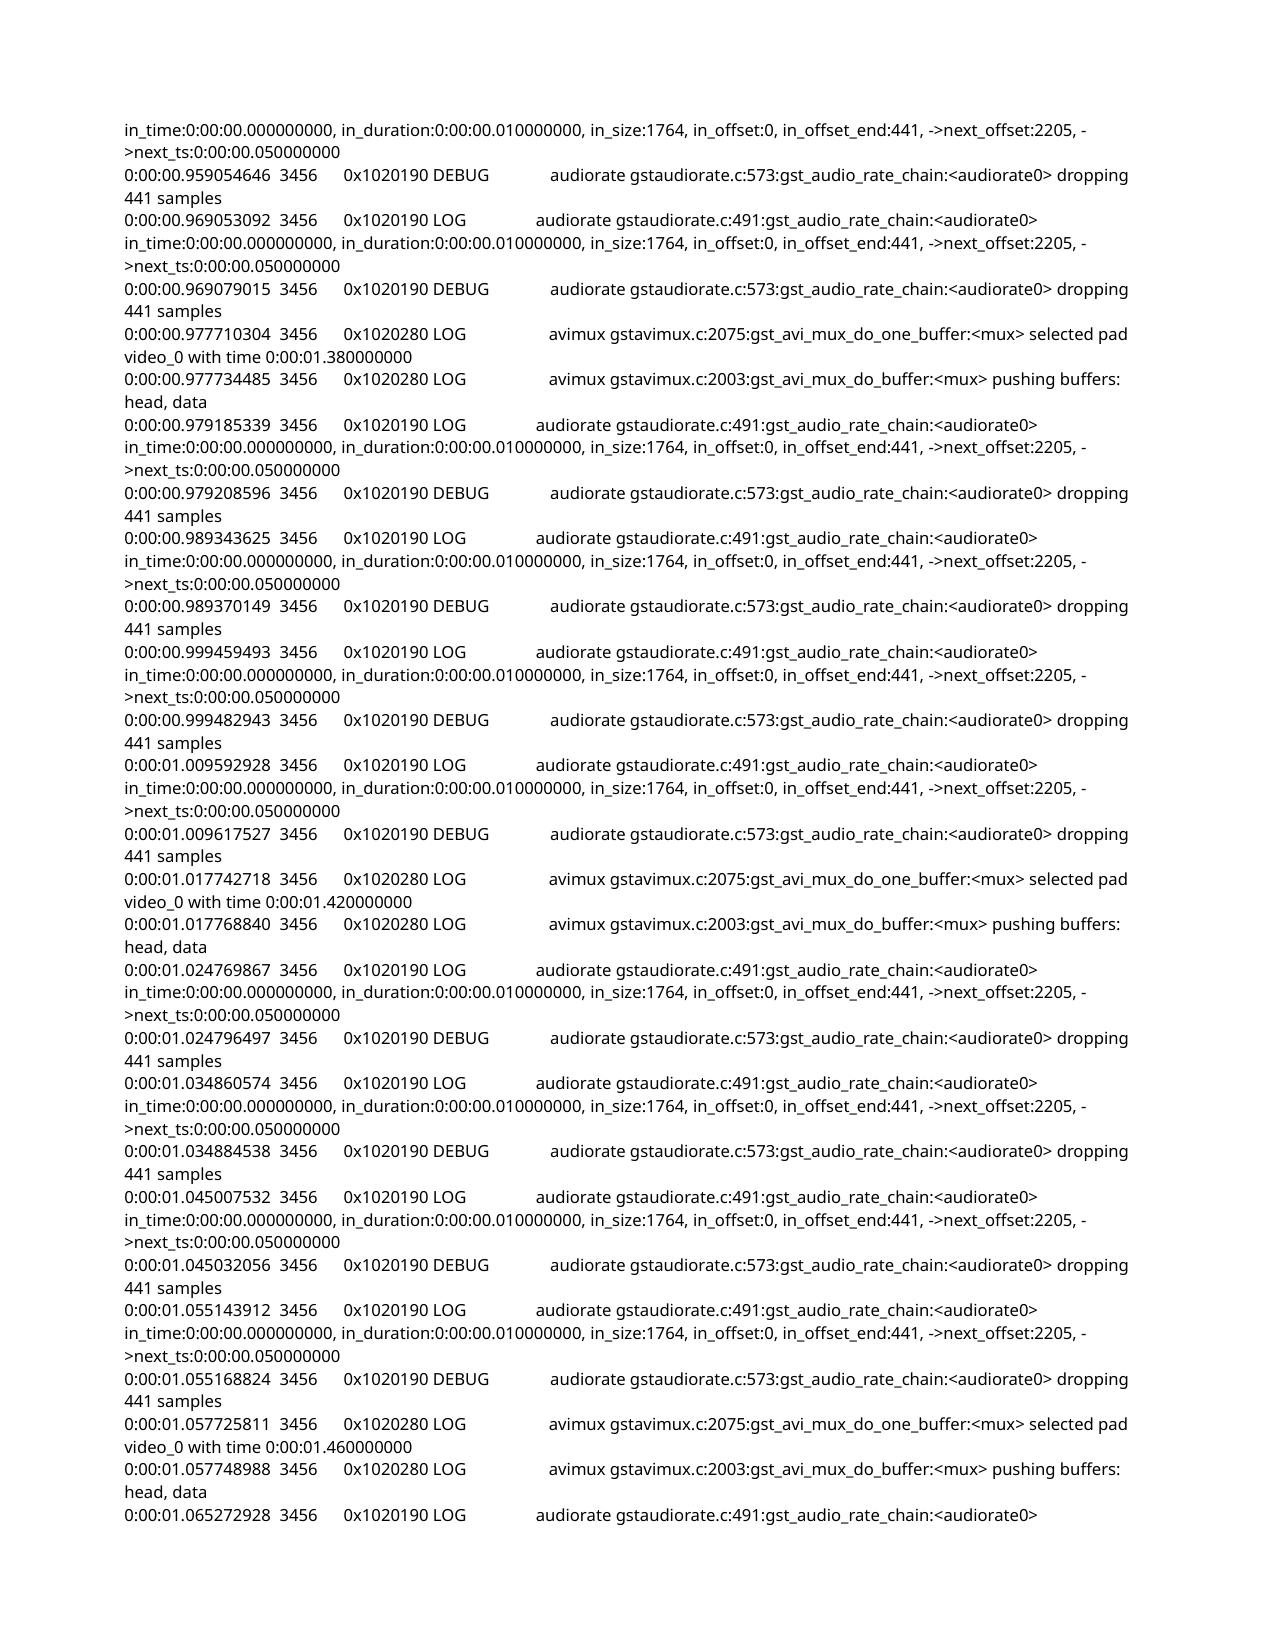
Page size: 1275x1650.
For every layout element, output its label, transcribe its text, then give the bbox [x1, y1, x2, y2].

text in_time:0:00:00.000000000, in_duration:0:00:00.010000000, in_size:1764, in_offset:0, in_offset_end:441, ->next_offset:2205, ->next_ts:0:00:00.050000000 [124, 118, 1157, 163]
text 0:00:01.009592928 3456 0x1020190 LOG audiorate gstaudiorate.c:491:gst_audio_rate_chain:<audiorate0> in_time:0:00:00.000000000, in_duration:0:00:00.010000000, in_size:1764, in_offset:0, in_offset_end:441, ->next_offset:2205, ->next_ts:0:00:00.050000000 [124, 754, 1157, 822]
text 0:00:00.999482943 3456 0x1020190 DEBUG audiorate gstaudiorate.c:573:gst_audio_rate_chain:<audiorate0> dropping 441 samples [124, 708, 1157, 754]
text 0:00:01.024769867 3456 0x1020190 LOG audiorate gstaudiorate.c:491:gst_audio_rate_chain:<audiorate0> in_time:0:00:00.000000000, in_duration:0:00:00.010000000, in_size:1764, in_offset:0, in_offset_end:441, ->next_offset:2205, ->next_ts:0:00:00.050000000 [124, 958, 1157, 1026]
text 0:00:00.977734485 3456 0x1020280 LOG avimux gstavimux.c:2003:gst_avi_mux_do_buffer:<mux> pushing buffers: head, data [124, 368, 1157, 413]
text 0:00:00.989370149 3456 0x1020190 DEBUG audiorate gstaudiorate.c:573:gst_audio_rate_chain:<audiorate0> dropping 441 samples [124, 595, 1157, 640]
text 0:00:01.057725811 3456 0x1020280 LOG avimux gstavimux.c:2075:gst_avi_mux_do_one_buffer:<mux> selected pad video_0 with time 0:00:01.460000000 [124, 1412, 1157, 1458]
text 0:00:00.979208596 3456 0x1020190 DEBUG audiorate gstaudiorate.c:573:gst_audio_rate_chain:<audiorate0> dropping 441 samples [124, 481, 1157, 527]
text 0:00:00.977710304 3456 0x1020280 LOG avimux gstavimux.c:2075:gst_avi_mux_do_one_buffer:<mux> selected pad video_0 with time 0:00:01.380000000 [124, 322, 1157, 368]
text 0:00:01.045032056 3456 0x1020190 DEBUG audiorate gstaudiorate.c:573:gst_audio_rate_chain:<audiorate0> dropping 441 samples [124, 1253, 1157, 1299]
text 0:00:00.969053092 3456 0x1020190 LOG audiorate gstaudiorate.c:491:gst_audio_rate_chain:<audiorate0> in_time:0:00:00.000000000, in_duration:0:00:00.010000000, in_size:1764, in_offset:0, in_offset_end:441, ->next_offset:2205, ->next_ts:0:00:00.050000000 [124, 209, 1157, 277]
text 0:00:01.017742718 3456 0x1020280 LOG avimux gstavimux.c:2075:gst_avi_mux_do_one_buffer:<mux> selected pad video_0 with time 0:00:01.420000000 [124, 867, 1157, 913]
text 0:00:01.045007532 3456 0x1020190 LOG audiorate gstaudiorate.c:491:gst_audio_rate_chain:<audiorate0> in_time:0:00:00.000000000, in_duration:0:00:00.010000000, in_size:1764, in_offset:0, in_offset_end:441, ->next_offset:2205, ->next_ts:0:00:00.050000000 [124, 1185, 1157, 1253]
text 0:00:01.017768840 3456 0x1020280 LOG avimux gstavimux.c:2003:gst_avi_mux_do_buffer:<mux> pushing buffers: head, data [124, 913, 1157, 958]
text 0:00:01.055143912 3456 0x1020190 LOG audiorate gstaudiorate.c:491:gst_audio_rate_chain:<audiorate0> in_time:0:00:00.000000000, in_duration:0:00:00.010000000, in_size:1764, in_offset:0, in_offset_end:441, ->next_offset:2205, ->next_ts:0:00:00.050000000 [124, 1299, 1157, 1367]
text 0:00:01.034860574 3456 0x1020190 LOG audiorate gstaudiorate.c:491:gst_audio_rate_chain:<audiorate0> in_time:0:00:00.000000000, in_duration:0:00:00.010000000, in_size:1764, in_offset:0, in_offset_end:441, ->next_offset:2205, ->next_ts:0:00:00.050000000 [124, 1072, 1157, 1140]
text 0:00:01.055168824 3456 0x1020190 DEBUG audiorate gstaudiorate.c:573:gst_audio_rate_chain:<audiorate0> dropping 441 samples [124, 1367, 1157, 1412]
text 0:00:01.034884538 3456 0x1020190 DEBUG audiorate gstaudiorate.c:573:gst_audio_rate_chain:<audiorate0> dropping 441 samples [124, 1140, 1157, 1185]
text 0:00:00.989343625 3456 0x1020190 LOG audiorate gstaudiorate.c:491:gst_audio_rate_chain:<audiorate0> in_time:0:00:00.000000000, in_duration:0:00:00.010000000, in_size:1764, in_offset:0, in_offset_end:441, ->next_offset:2205, ->next_ts:0:00:00.050000000 [124, 527, 1157, 595]
text 0:00:01.009617527 3456 0x1020190 DEBUG audiorate gstaudiorate.c:573:gst_audio_rate_chain:<audiorate0> dropping 441 samples [124, 822, 1157, 867]
text 0:00:00.959054646 3456 0x1020190 DEBUG audiorate gstaudiorate.c:573:gst_audio_rate_chain:<audiorate0> dropping 441 samples [124, 163, 1157, 209]
text 0:00:00.969079015 3456 0x1020190 DEBUG audiorate gstaudiorate.c:573:gst_audio_rate_chain:<audiorate0> dropping 441 samples [124, 277, 1157, 322]
text 0:00:01.057748988 3456 0x1020280 LOG avimux gstavimux.c:2003:gst_avi_mux_do_buffer:<mux> pushing buffers: head, data [124, 1458, 1157, 1503]
text 0:00:01.065272928 3456 0x1020190 LOG audiorate gstaudiorate.c:491:gst_audio_rate_chain:<audiorate0> [124, 1503, 1157, 1526]
text 0:00:01.024796497 3456 0x1020190 DEBUG audiorate gstaudiorate.c:573:gst_audio_rate_chain:<audiorate0> dropping 441 samples [124, 1026, 1157, 1072]
text 0:00:00.999459493 3456 0x1020190 LOG audiorate gstaudiorate.c:491:gst_audio_rate_chain:<audiorate0> in_time:0:00:00.000000000, in_duration:0:00:00.010000000, in_size:1764, in_offset:0, in_offset_end:441, ->next_offset:2205, ->next_ts:0:00:00.050000000 [124, 640, 1157, 708]
text 0:00:00.979185339 3456 0x1020190 LOG audiorate gstaudiorate.c:491:gst_audio_rate_chain:<audiorate0> in_time:0:00:00.000000000, in_duration:0:00:00.010000000, in_size:1764, in_offset:0, in_offset_end:441, ->next_offset:2205, ->next_ts:0:00:00.050000000 [124, 413, 1157, 481]
